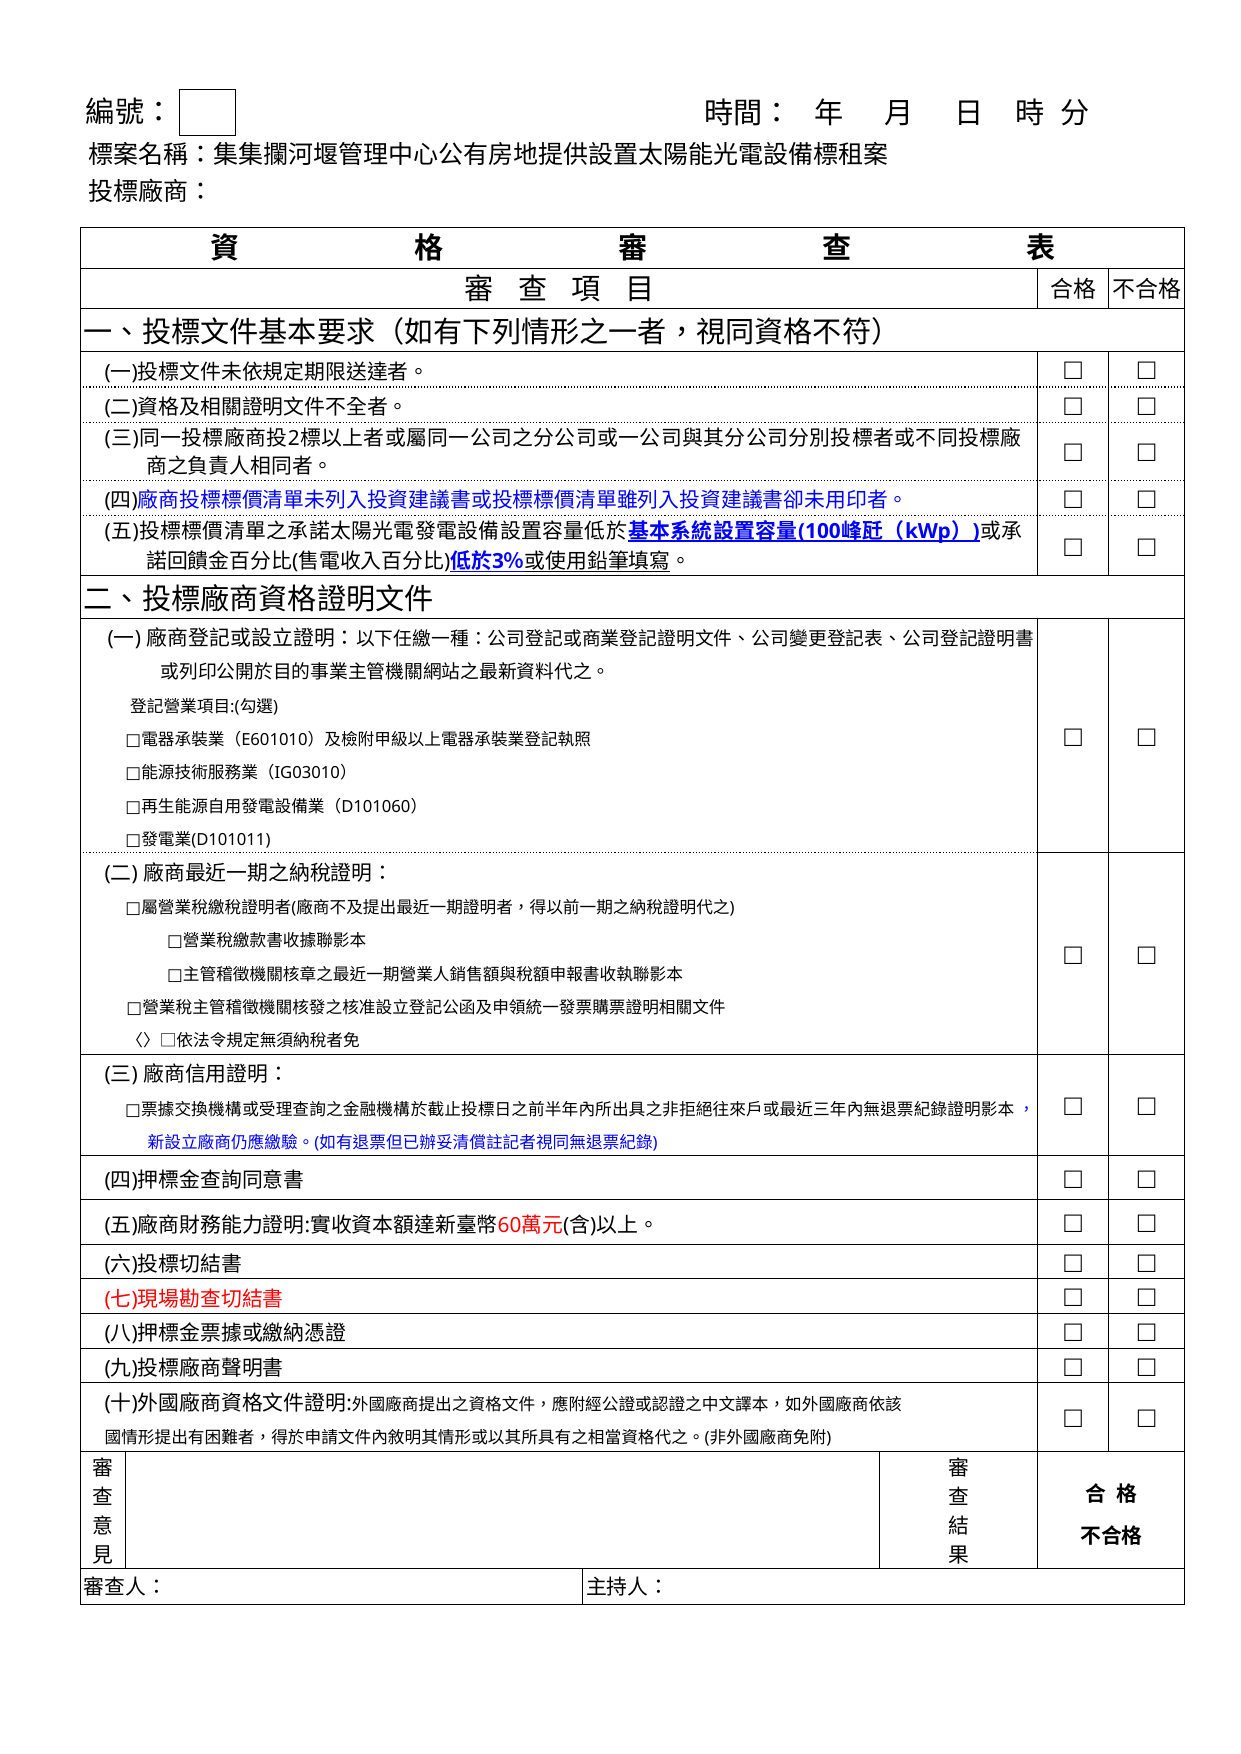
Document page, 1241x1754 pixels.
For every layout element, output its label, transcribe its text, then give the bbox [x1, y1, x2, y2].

table_cell (二)資格及相關證明文件不全者。 [81, 386, 1037, 422]
table_cell □ [1038, 515, 1108, 575]
table_cell 不合格 [1109, 269, 1184, 308]
table_cell (四)押標金查詢同意書 [81, 1156, 1037, 1199]
table_cell (四)廠商投標標價清單未列入投資建議書或投標標價清單雖列入投資建議書卻未用印者。 [81, 480, 1037, 515]
table_cell □ [1038, 853, 1108, 1054]
table_cell 審 查 結 果 [880, 1452, 1037, 1568]
table_cell (三)同一投標廠商投2標以上者或屬同一公司之分公司或一公司與其分公司分別投標者或不同投標廠商之負責人相同者。 [81, 422, 1037, 480]
table_cell □ [1109, 1245, 1184, 1278]
table_cell 一、投標文件基本要求（如有下列情形之一者，視同資格不符） [81, 309, 1184, 351]
table_cell □ [1109, 619, 1184, 852]
table_cell □ [1109, 422, 1184, 480]
table_header [180, 90, 235, 135]
table_cell □ [1038, 1200, 1108, 1244]
table_cell □ [1038, 1245, 1108, 1278]
table_cell 審 查 項 目 [81, 269, 1037, 308]
table_cell □ [1109, 1383, 1184, 1451]
table_cell □ [1109, 480, 1184, 515]
table_cell □ [1109, 1314, 1184, 1347]
table_cell [126, 1452, 879, 1568]
table_cell (十)外國廠商資格文件證明:外國廠商提出之資格文件，應附經公證或認證之中文譯本，如外國廠商依該 國情形提出有困難者，得於申請文件內敘明其情形或以其所具有之相當資格代之。(非外國廠商免附) [81, 1383, 1037, 1451]
table_header 資 格 審 查 表 [81, 228, 1184, 267]
table_cell □ [1109, 853, 1184, 1054]
text 標案名稱：集集攔河堰管理中心公有房地提供設置太陽能光電設備標租案 [88, 136, 1152, 171]
text 投標廠商： [88, 171, 1152, 208]
table_cell (三) 廠商信用證明： □票據交換機構或受理查詢之金融機構於截止投標日之前半年內所出具之非拒絕往來戶或最近三年內無退票紀錄證明影本，新設立廠商仍應繳驗。(如有退票但已辦妥清償註記者視同無退票紀錄) [81, 1055, 1037, 1155]
table_cell (八)押標金票據或繳納憑證 [81, 1314, 1037, 1347]
table_cell □ [1109, 1156, 1184, 1199]
table_cell □ [1109, 1055, 1184, 1155]
table_cell □ [1109, 1200, 1184, 1244]
table_cell □ [1038, 619, 1108, 852]
table_cell 審查人： [81, 1569, 582, 1604]
table_cell □ [1038, 1055, 1108, 1155]
table_cell 合 格 不合格 [1038, 1452, 1184, 1568]
table_cell 審 查 意 見 [81, 1452, 125, 1568]
table_header 時間： 年 月 日 時 分 [236, 89, 1092, 135]
table_cell (七)現場勘查切結書 [81, 1279, 1037, 1313]
table_cell □ [1038, 1383, 1108, 1451]
table_cell □ [1109, 515, 1184, 575]
table_cell (六)投標切結書 [81, 1245, 1037, 1278]
table_cell □ [1038, 1349, 1108, 1382]
table_cell □ [1109, 352, 1184, 386]
table_cell (二) 廠商最近一期之納稅證明： □屬營業稅繳稅證明者(廠商不及提出最近一期證明者，得以前一期之納稅證明代之) □營業稅繳款書收據聯影本 □主管稽徵機關核章之最近一期營業人銷售額與稅額申報書收執聯影本 □營業稅主管稽徵機關核發之核准設立登記公函及申領統一發票購票證明相關文件 〈〉□依法令規定無須納稅者免 [81, 852, 1037, 1054]
table_cell (一) 廠商登記或設立證明：以下任繳一種：公司登記或商業登記證明文件、公司變更登記表、公司登記證明書或列印公開於目的事業主管機關網站之最新資料代之。 登記營業項目:(勾選) □電器承裝業（E601010）及檢附甲級以上電器承裝業登記執照 □能源技術服務業（IG03010） □再生能源自用發電設備業（D101060） □發電業(D101011) [81, 619, 1037, 852]
table_cell □ [1038, 480, 1108, 515]
table_header 編號： [83, 89, 179, 135]
table_cell 合格 [1038, 269, 1108, 308]
table_cell 主持人： [583, 1569, 1184, 1604]
table_cell □ [1109, 1349, 1184, 1382]
table_cell 二、投標廠商資格證明文件 [81, 576, 1184, 618]
table_cell □ [1038, 386, 1108, 422]
table_cell (五)廠商財務能力證明:實收資本額達新臺幣60萬元(含)以上。 [81, 1200, 1037, 1244]
table_cell (一)投標文件未依規定期限送達者。 [81, 352, 1037, 386]
table_cell □ [1038, 352, 1108, 386]
table_cell (五)投標標價清單之承諾太陽光電發電設備設置容量低於基本系統設置容量(100峰瓩（kWp）)或承諾回饋金百分比(售電收入百分比)低於3％或使用鉛筆填寫。 [81, 515, 1037, 575]
table_cell □ [1038, 1314, 1108, 1347]
table_cell □ [1109, 386, 1184, 422]
table_cell □ [1109, 1279, 1184, 1313]
table_cell (九)投標廠商聲明書 [81, 1349, 1037, 1382]
table_cell □ [1038, 1156, 1108, 1199]
table_cell □ [1038, 1279, 1108, 1313]
table_cell □ [1038, 422, 1108, 480]
